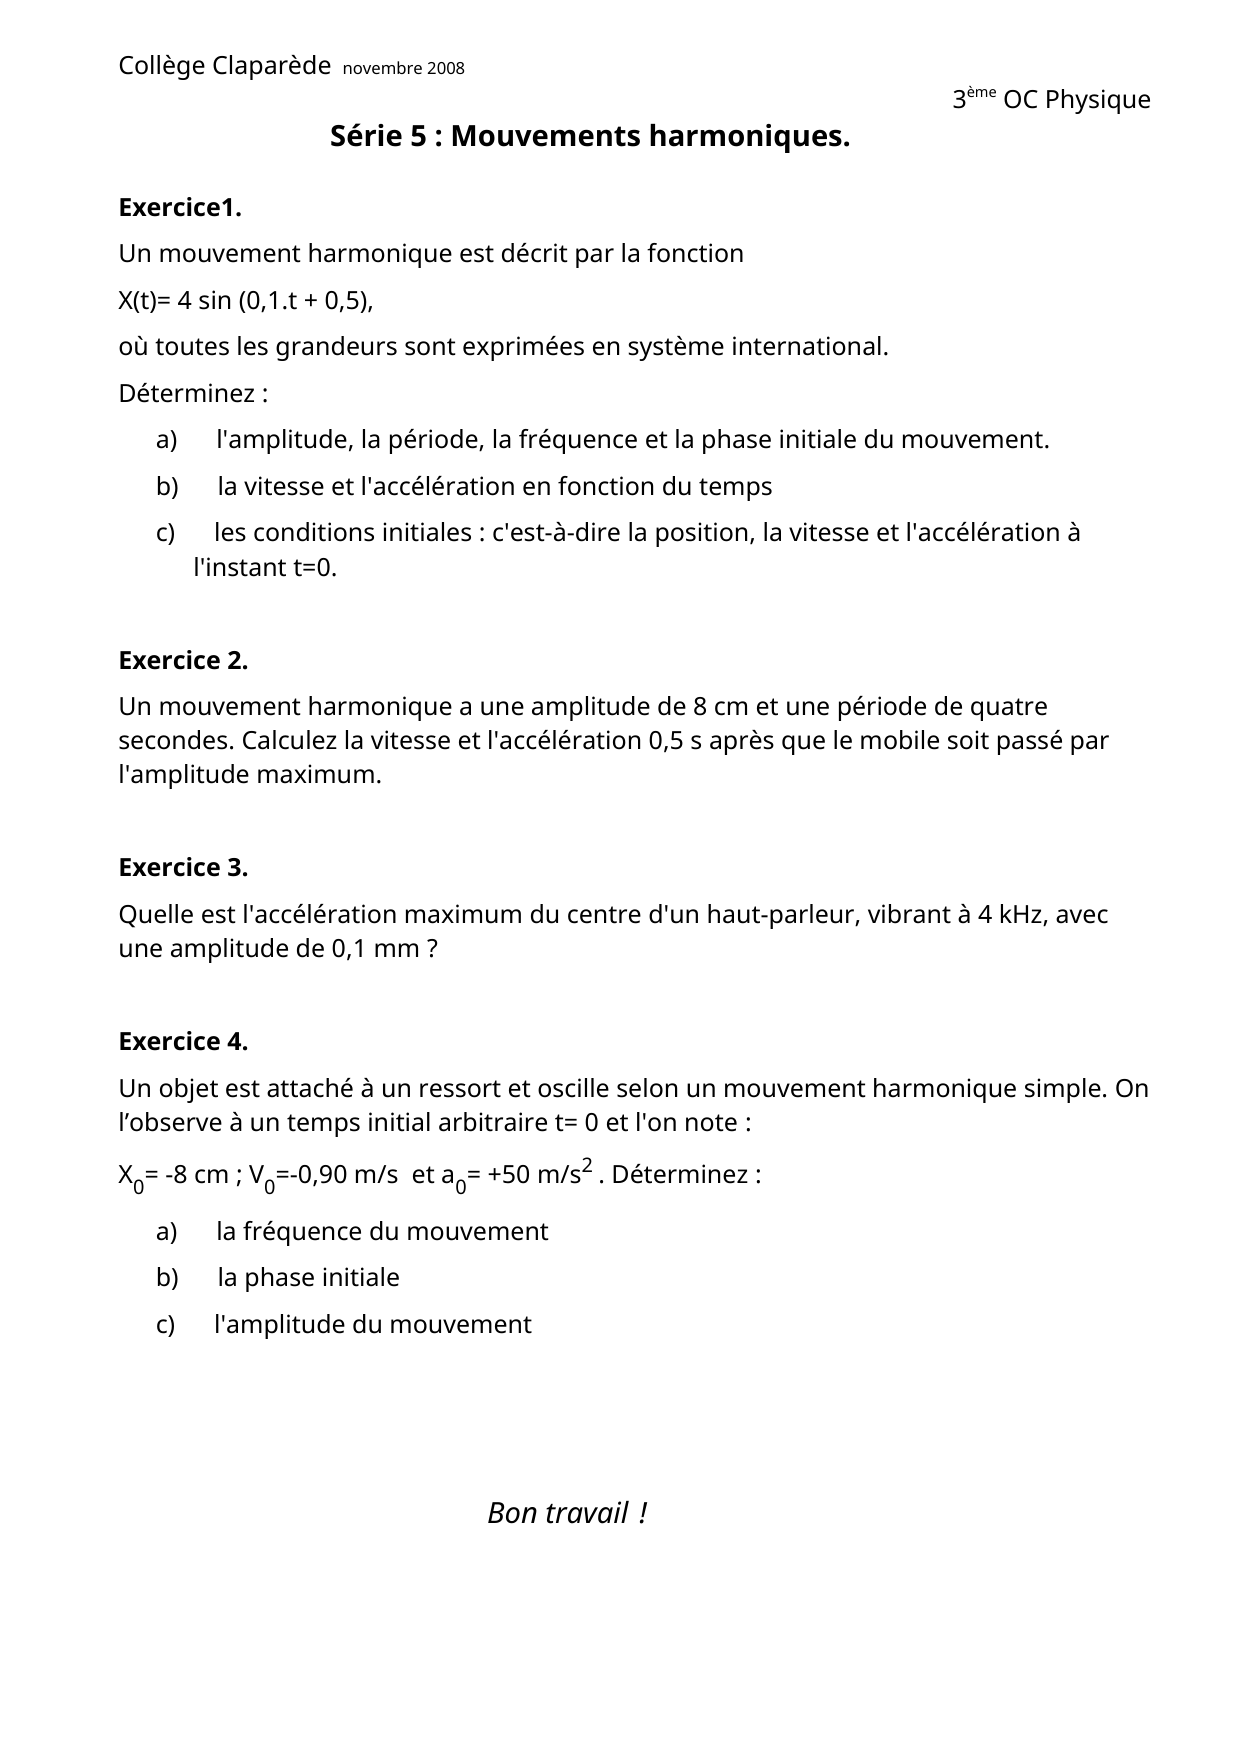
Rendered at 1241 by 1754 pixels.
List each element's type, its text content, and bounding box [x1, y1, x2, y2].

text où toutes les grandeurs sont exprimées en système international. [118, 329, 1151, 363]
text Un objet est attaché à un ressort et oscille selon un mouvement harmonique simple. On l’observe à un temps initial arbitraire t= 0 et l'on note : [118, 1070, 1151, 1138]
text X(t)= 4 sin (0,1.t + 0,5), [118, 282, 1151, 316]
text Un mouvement harmonique a une amplitude de 8 cm et une période de quatre secondes. Calculez la vitesse et l'accélération 0,5 s après que le mobile soit passé par l'amplitude maximum. [118, 689, 1151, 791]
text Un mouvement harmonique est décrit par la fonction [118, 236, 1151, 270]
text Exercice1. [118, 189, 1151, 223]
text Exercice 2. [118, 642, 1151, 676]
text a) la fréquence du mouvement [156, 1213, 1151, 1247]
text b) la phase initiale [156, 1260, 1151, 1294]
text Quelle est l'accélération maximum du centre d'un haut-parleur, vibrant à 4 kHz, avec une amplitude de 0,1 mm ? [118, 897, 1151, 965]
text c) l'amplitude du mouvement [156, 1306, 1151, 1340]
text a) l'amplitude, la période, la fréquence et la phase initiale du mouvement. [156, 422, 1151, 456]
text Bon travail ! [413, 1492, 1151, 1532]
text Exercice 4. [118, 1024, 1151, 1058]
text c) les conditions initiales : c'est-à-dire la position, la vitesse et l'accélération à l'instant t=0. [156, 515, 1151, 583]
text Déterminez : [118, 375, 1151, 409]
text b) la vitesse et l'accélération en fonction du temps [156, 468, 1151, 503]
text Exercice 3. [118, 850, 1151, 884]
text X0= -8 cm ; V0=-0,90 m/s et a0= +50 m/s2 . Déterminez : [118, 1151, 1151, 1201]
